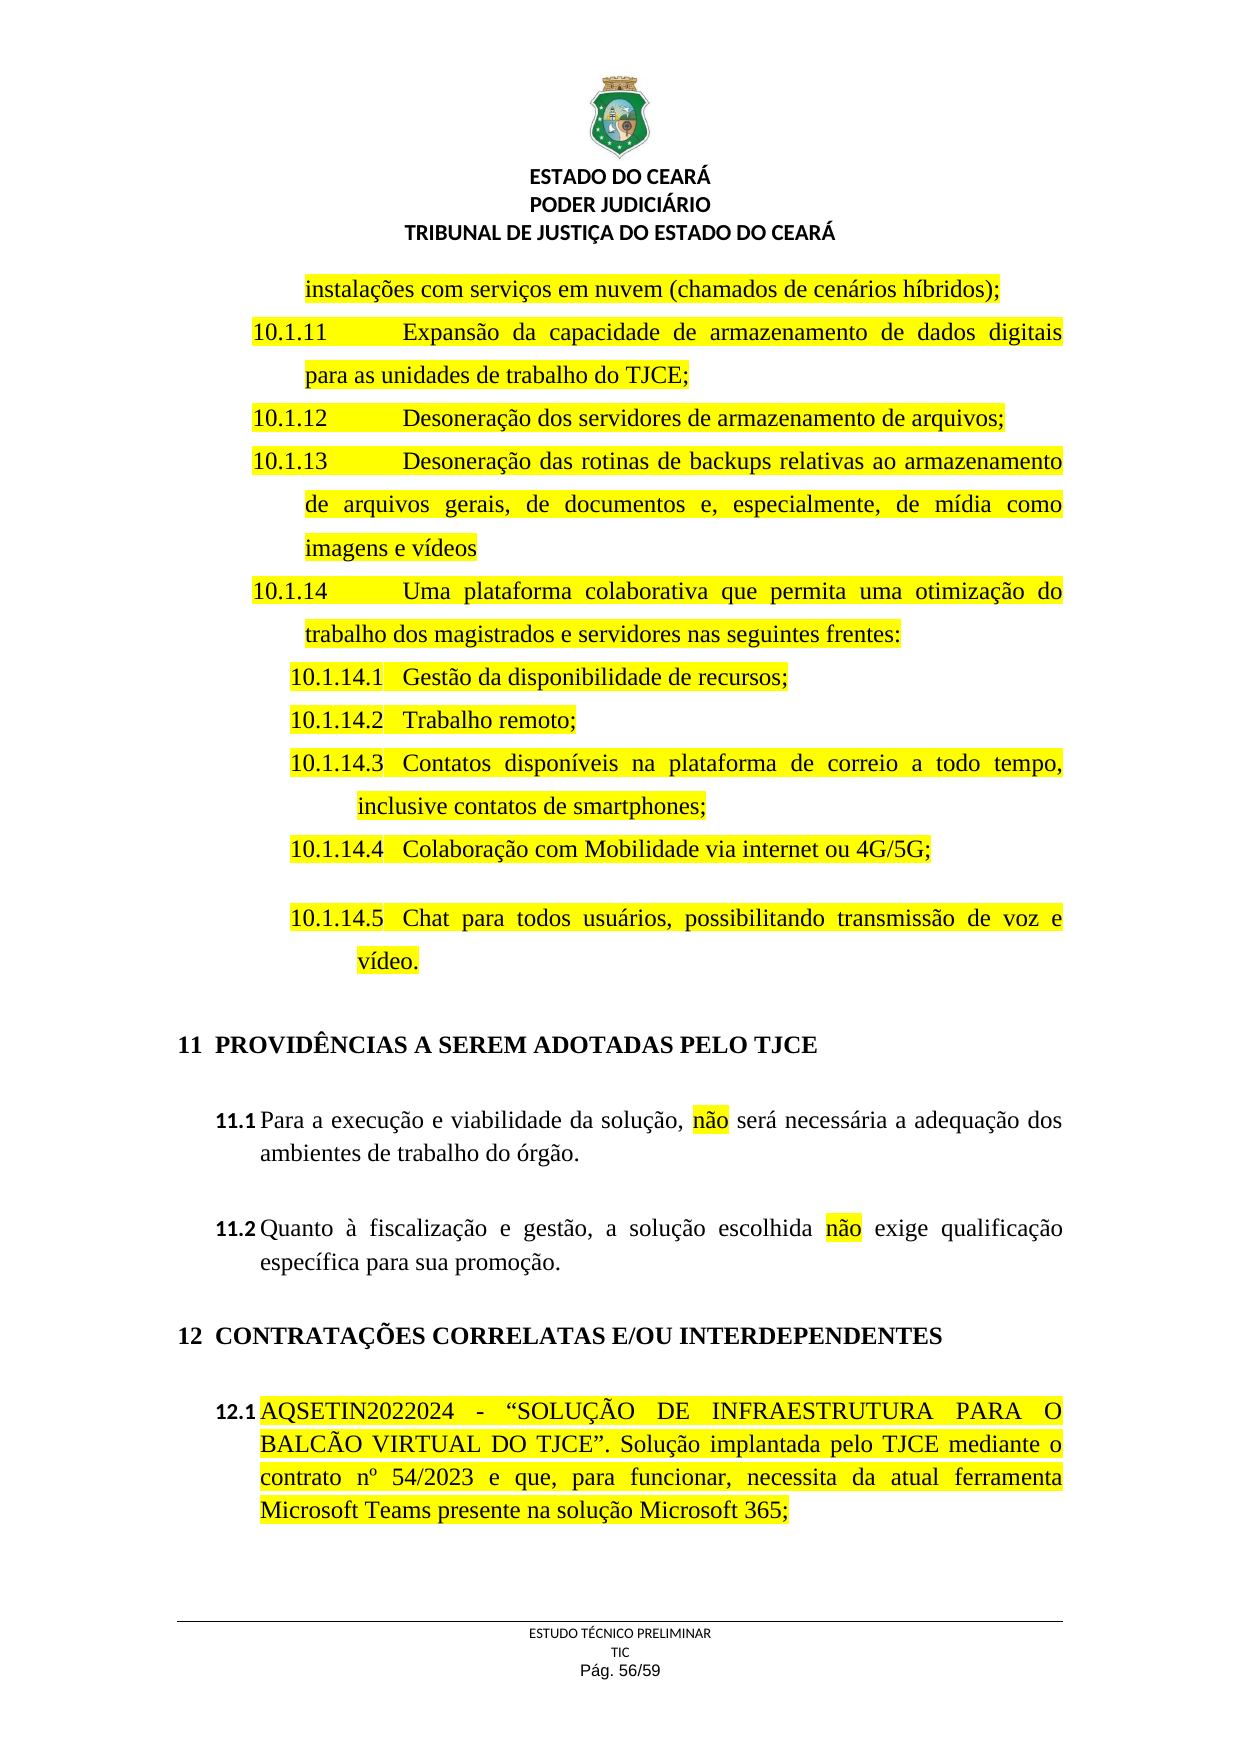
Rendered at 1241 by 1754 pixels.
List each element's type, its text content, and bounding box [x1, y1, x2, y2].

list Contatos disponíveis na plataforma de correio a todo tempo, inclusive contatos de smartphones; [290, 748, 1063, 820]
list Expansão da capacidade de armazenamento de dados digitais para as unidades de trabalho do TJCE; [252, 317, 1063, 389]
list CONTRATAÇÕES CORRELATAS E/OU INTERDEPENDENTES [177, 1321, 1063, 1350]
list Gestão da disponibilidade de recursos; [290, 662, 1063, 691]
list PROVIDÊNCIAS A SEREM ADOTADAS PELO TJCE [177, 1031, 1063, 1059]
list Chat para todos usuários, possibilitando transmissão de voz e vídeo. [290, 903, 1063, 974]
list Para a execução e viabilidade da solução, não será necessária a adequação dos ambientes de trabalho do órgão. [215, 1105, 1063, 1167]
list AQSETIN2022024 - “SOLUÇÃO DE INFRAESTRUTURA PARA O BALCÃO VIRTUAL DO TJCE”. Solução implantada pelo TJCE mediante o contrato nº 54/2023 e que, para funcionar, necessita da atual ferramenta Microsoft Teams presente na solução Microsoft 365; [215, 1396, 1063, 1524]
list Desoneração das rotinas de backups relativas ao armazenamento de arquivos gerais, de documentos e, especialmente, de mídia como imagens e vídeos [252, 446, 1063, 561]
list Trabalho remoto; [290, 705, 1063, 734]
picture [585, 75, 655, 161]
list Desoneração dos servidores de armazenamento de arquivos; [252, 403, 1063, 432]
list Quanto à fiscalização e gestão, a solução escolhida não exige qualificação específica para sua promoção. [215, 1213, 1063, 1275]
list instalações com serviços em nuvem (chamados de cenários híbridos); [252, 274, 1063, 303]
list Uma plataforma colaborativa que permita uma otimização do trabalho dos magistrados e servidores nas seguintes frentes: [252, 576, 1063, 648]
list Colaboração com Mobilidade via internet ou 4G/5G; [290, 834, 1063, 863]
